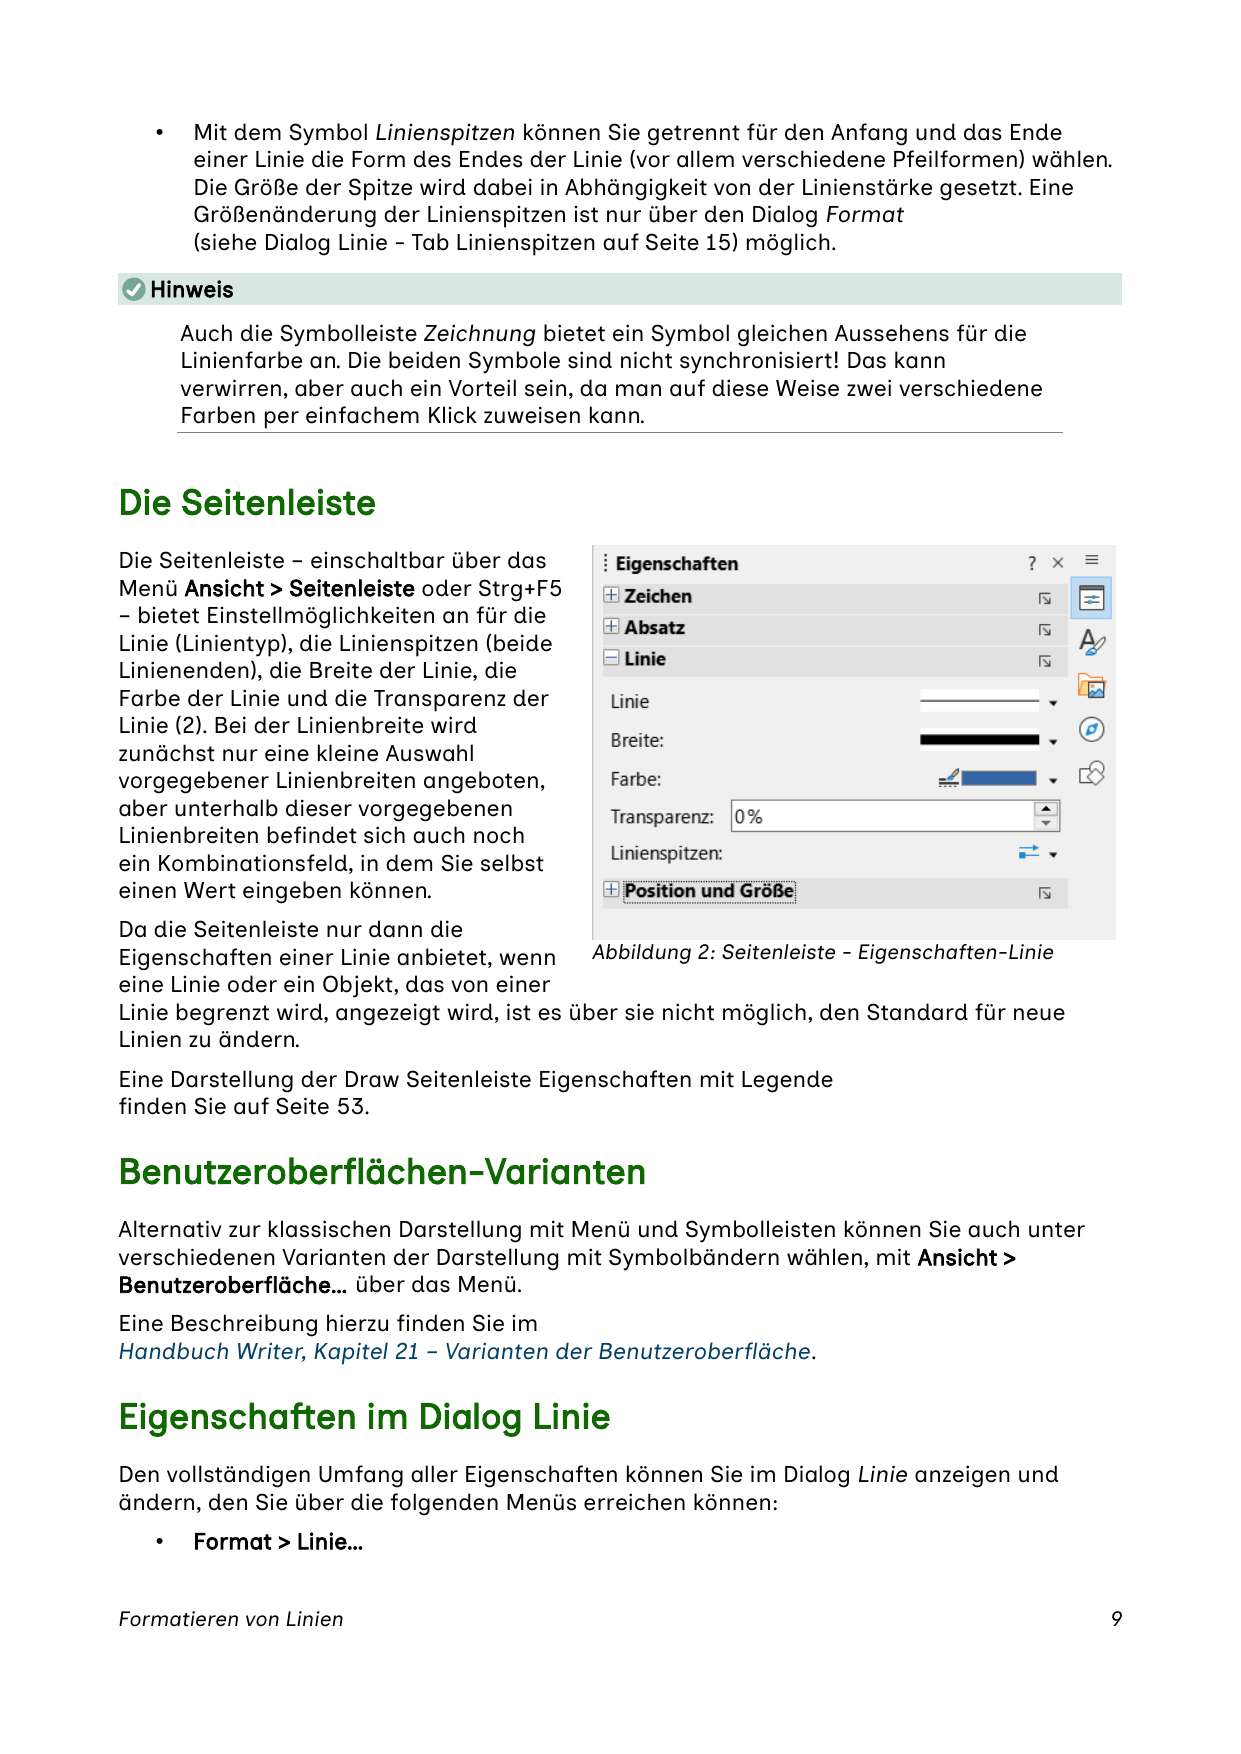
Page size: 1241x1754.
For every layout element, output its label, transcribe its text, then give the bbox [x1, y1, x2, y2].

picture [592, 545, 1117, 940]
subtitle Die Seitenleiste [118, 481, 1122, 523]
list Hinweis [118, 273, 1122, 305]
subtitle Eigenschaften im Dialog Linie [118, 1394, 1122, 1437]
text Die Seitenleiste – einschaltbar über das Menü Ansicht > Seitenleiste oder Strg+F5 – bietet Einstellmöglichkeiten an für die Linie (Linientyp), die Linienspitzen (beide Linienenden), die Breite der Linie, die Farbe der Linie und die Transparenz der Linie (Abbildung 2). Bei der Linienbreite wird zunächst nur eine kleine Auswahl vorgegebener Linienbreiten angeboten, aber unterhalb dieser vorgegebenen Linienbreiten befindet sich auch noch ein Kombinationsfeld, in dem Sie selbst einen Wert eingeben können. [118, 547, 592, 904]
text Eine Darstellung der Draw Seitenleiste Eigenschaften mit Legende finden Sie auf Seite 54. [118, 1065, 1122, 1120]
text Da die Seitenleiste nur dann die Eigenschaften einer Linie anbietet, wenn eine Linie oder ein Objekt, das von einer Linie begrenzt wird, angezeigt wird, ist es über sie nicht möglich, den Standard für neue Linien zu ändern. [118, 916, 1122, 1053]
list Format > Linie… [156, 1527, 1122, 1555]
text Den vollständigen Umfang aller Eigenschaften können Sie im Dialog Linie anzeigen und ändern, den Sie über die folgenden Menüs erreichen können: [118, 1461, 1122, 1516]
text Auch die Symbolleiste Zeichnung bietet ein Symbol gleichen Aussehens für die Linienfarbe an. Die beiden Symbole sind nicht synchronisiert! Das kann verwirren, aber auch ein Vorteil sein, da man auf diese Weise zwei verschiedene Farben per einfachem Klick zuweisen kann. [177, 317, 1063, 432]
text Abbildung 2: Seitenleiste - Eigenschaften-Linie [592, 940, 1116, 965]
text Alternativ zur klassischen Darstellung mit Menü und Symbolleisten können Sie auch unter verschiedenen Varianten der Darstellung mit Symbolbändern wählen, mit Ansicht > Benutzeroberfläche… über das Menü. [118, 1216, 1122, 1298]
text Eine Beschreibung hierzu finden Sie im Handbuch Writer, Kapitel 21 – Varianten der Benutzeroberfläche. [118, 1310, 1122, 1365]
list Mit dem Symbol Linienspitzen können Sie getrennt für den Anfang und das Ende einer Linie die Form des Endes der Linie (vor allem verschiedene Pfeilformen) wählen. Die Größe der Spitze wird dabei in Abhängigkeit von der Linienstärke gesetzt. Eine Größenänderung der Linienspitzen ist nur über den Dialog Format (siehe Dialog Linie - Tab Linienspitzen auf Seite 15) möglich. [156, 118, 1122, 256]
subtitle Benutzeroberflächen-Varianten [118, 1150, 1122, 1192]
